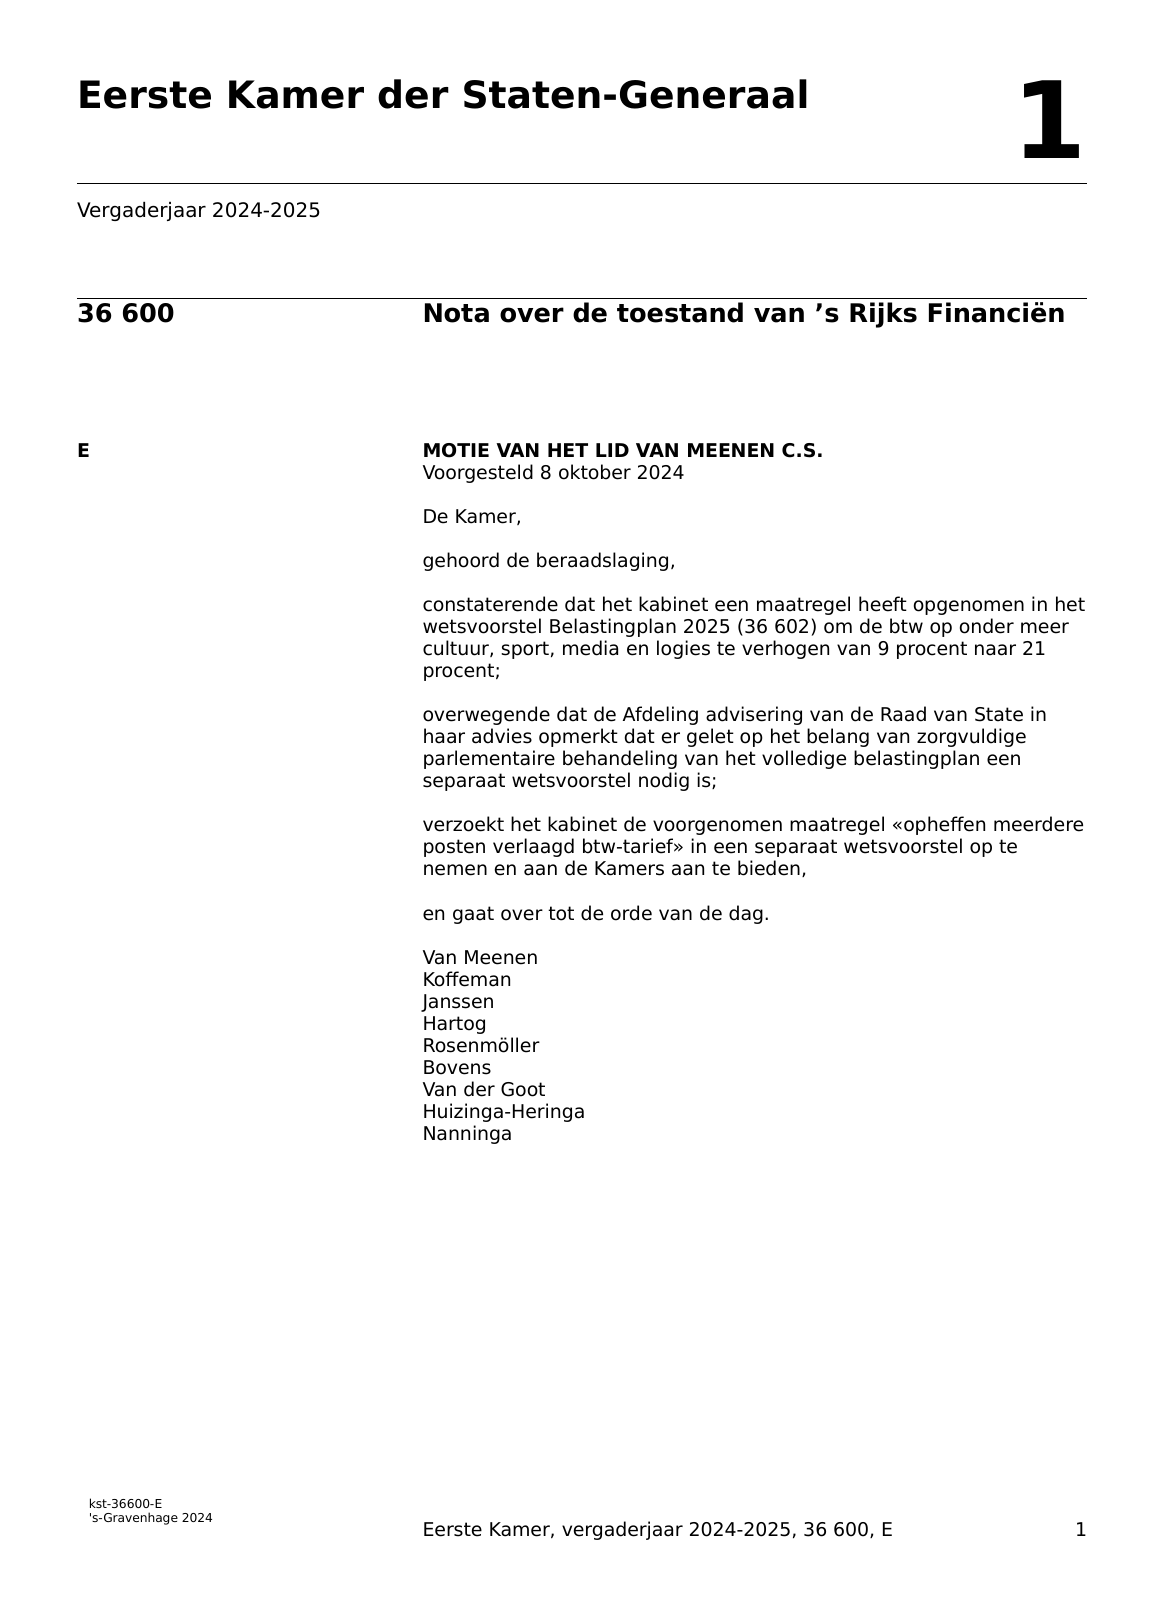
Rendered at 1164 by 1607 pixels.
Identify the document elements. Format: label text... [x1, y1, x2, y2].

text Nanninga [422, 1122, 1087, 1144]
text Janssen [422, 991, 1087, 1013]
text Rosenmöller [422, 1034, 1087, 1057]
text Voorgesteld 8 oktober 2024 [422, 462, 1087, 484]
subtitle E MOTIE VAN HET LID VAN MEENEN C.S. [77, 440, 1087, 462]
text verzoekt het kabinet de voorgenomen maatregel «opheffen meerdere posten verlaagd btw-tarief» in een separaat wetsvoorstel op te nemen en aan de Kamers aan te bieden, [422, 814, 1087, 880]
text en gaat over tot de orde van de dag. [422, 902, 1087, 924]
text Huizinga-Heringa [422, 1101, 1087, 1122]
text Koffeman [422, 969, 1087, 991]
text constaterende dat het kabinet een maatregel heeft opgenomen in het wetsvoorstel Belastingplan 2025 (36 602) om de btw op onder meer cultuur, sport, media en logies te verhogen van 9 procent naar 21 procent; [422, 594, 1087, 682]
table_header Eerste Kamer der Staten-Generaal [77, 59, 886, 183]
text overwegende dat de Afdeling advisering van de Raad van State in haar advies opmerkt dat er gelet op het belang van zorgvuldige parlementaire behandeling van het volledige belastingplan een separaat wetsvoorstel nodig is; [422, 704, 1087, 792]
text De Kamer, [422, 506, 1087, 528]
text Van der Goot [422, 1078, 1087, 1101]
text 's-Gravenhage 2024 [88, 1511, 323, 1525]
text Hartog [422, 1013, 1087, 1034]
subtitle 36 600 Nota over de toestand van ’s Rijks Financiën [77, 299, 1087, 329]
table_header 1 [886, 59, 1087, 183]
text Van Meenen [422, 947, 1087, 969]
text Bovens [422, 1057, 1087, 1078]
table_cell Vergaderjaar 2024-2025 [77, 184, 1087, 298]
text gehoord de beraadslaging, [422, 550, 1087, 572]
text kst-36600-E [88, 1497, 323, 1511]
